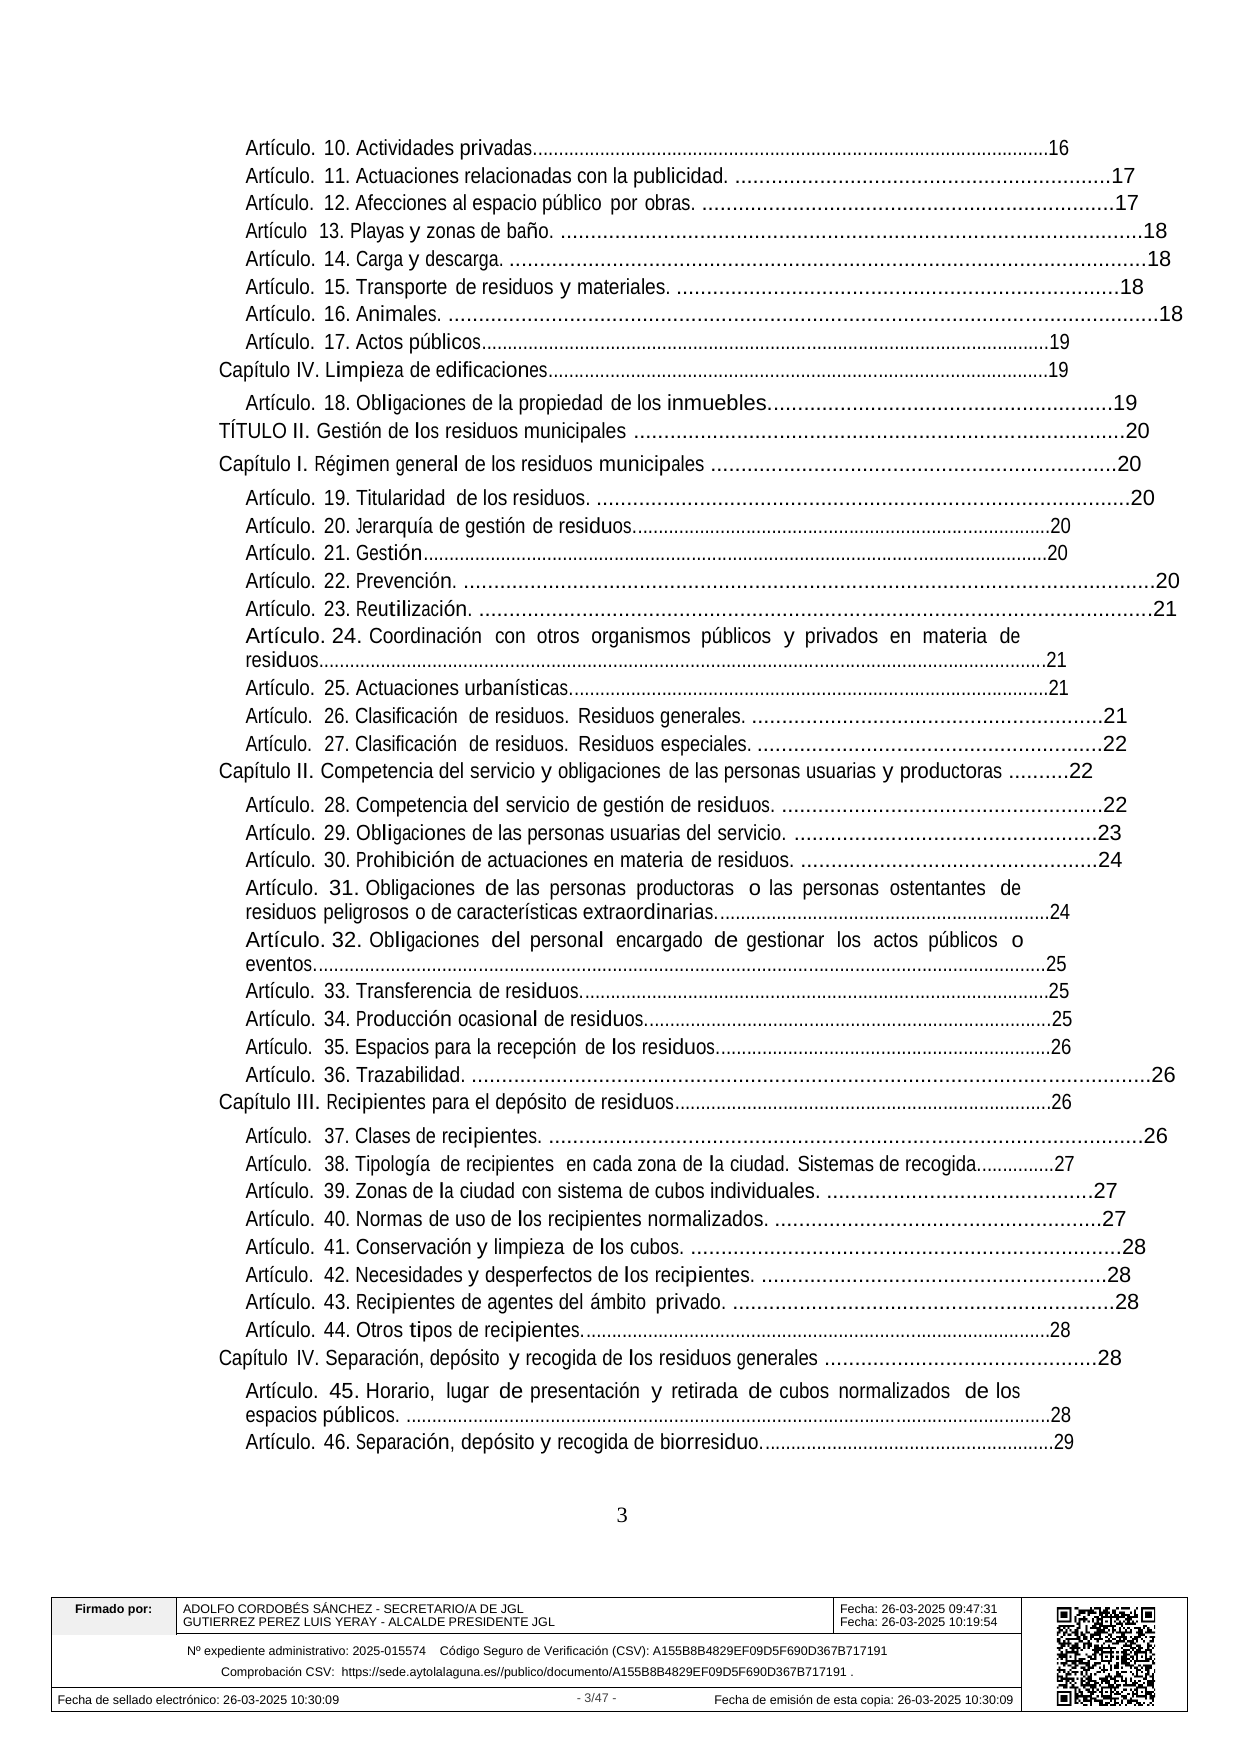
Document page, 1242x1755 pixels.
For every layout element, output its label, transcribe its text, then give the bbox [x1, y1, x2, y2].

text Artículo. 21. Gestión.........................................................................................................................20 [245, 540, 1202, 566]
text Artículo. 44. Otros tipos de recipientes...........................................................................................28 [245, 1317, 1202, 1342]
text Artículo. 23. Reutilización. ...............................................................................................................21 [245, 596, 1202, 621]
text Artículo. 39. Zonas de la ciudad con sistema de cubos individuales. ............................................27 [245, 1178, 1202, 1203]
text Artículo. 12. Afecciones al espacio público por obras. ....................................................................17 [245, 190, 1202, 215]
text Artículo. 38. Tipología de recipientes en cada zona de la ciudad. Sistemas de recogida...............27 [245, 1150, 1202, 1176]
text Artículo. 24. Coordinación con otros organismos públicos y privados en materia de residuos.............................................................................................................................................21 [245, 625, 1082, 673]
text Artículo. 27. Clasificación de residuos. Residuos especiales. .........................................................22 [245, 731, 1202, 756]
text Artículo. 43. Recipientes de agentes del ámbito privado. ...............................................................28 [245, 1289, 1202, 1314]
text Artículo. 34. Producción ocasional de residuos...............................................................................25 [245, 1006, 1202, 1031]
text Artículo. 19. Titularidad de los residuos. ........................................................................................20 [245, 485, 1202, 510]
text Capítulo IV. Separación, depósito y recogida de los residuos generales .............................................28 [218, 1344, 1202, 1370]
text Artículo. 41. Conservación y limpieza de los cubos. .......................................................................28 [245, 1233, 1202, 1259]
text Artículo. 15. Transporte de residuos y materiales. .........................................................................18 [245, 273, 1202, 299]
text Capítulo III. Recipientes para el depósito de residuos.........................................................................26 [218, 1089, 1202, 1114]
text TÍTULO II. Gestión de los residuos municipales .................................................................................20 [218, 418, 1202, 443]
text Artículo. 29. Obligaciones de las personas usuarias del servicio. ..................................................23 [245, 819, 1202, 845]
text Artículo. 33. Transferencia de residuos...........................................................................................25 [245, 978, 1202, 1003]
text Artículo. 40. Normas de uso de los recipientes normalizados. ......................................................27 [245, 1206, 1202, 1231]
text Artículo. 32. Obligaciones del personal encargado de gestionar los actos públicos o eventos..............................................................................................................................................25 [245, 928, 1082, 976]
text Capítulo II. Competencia del servicio y obligaciones de las personas usuarias y productoras ..........22 [218, 758, 1202, 783]
text Artículo. 36. Trazabilidad. ................................................................................................................26 [245, 1061, 1202, 1087]
table_header Fecha: 26-03-2025 09:47:31 Fecha: 26-03-2025 10:19:54 [834, 1598, 1021, 1633]
text Artículo. 22. Prevención. ..................................................................................................................20 [245, 568, 1202, 593]
text Artículo. 11. Actuaciones relacionadas con la publicidad. ..............................................................17 [245, 162, 1202, 188]
table_header Firmado por: [52, 1598, 176, 1633]
text Artículo. 28. Competencia del servicio de gestión de residuos. .....................................................22 [245, 792, 1202, 817]
text Artículo. 17. Actos públicos..............................................................................................................19 [245, 329, 1202, 354]
table_cell Nº expediente administrativo: 2025-015574 Código Seguro de Verificación (CSV): A155B8B4829EF09D5F690D367B717191 Comprobación CSV: https://sede.aytolalaguna.es//publico/documento/A155B8B4829EF09D5F690D367B717191 . [52, 1634, 1021, 1687]
text Artículo. 16. Animales. .....................................................................................................................18 [245, 301, 1202, 326]
text Artículo. 46. Separación, depósito y recogida de biorresiduo.........................................................29 [245, 1429, 1202, 1454]
text Artículo. 14. Carga y descarga. .........................................................................................................18 [245, 246, 1202, 271]
table_header [1022, 1598, 1187, 1711]
text Artículo. 35. Espacios para la recepción de los residuos.................................................................26 [245, 1034, 1202, 1059]
text Capítulo IV. Limpieza de edificaciones.................................................................................................19 [218, 357, 1202, 382]
text Artículo. 10. Actividades privadas....................................................................................................16 [245, 134, 1202, 160]
text Artículo. 37. Clases de recipientes. ..................................................................................................26 [245, 1122, 1202, 1148]
text Artículo. 26. Clasificación de residuos. Residuos generales. ..........................................................21 [245, 703, 1202, 728]
text Artículo. 20. Jerarquía de gestión de residuos.................................................................................20 [245, 513, 1202, 538]
text Artículo. 42. Necesidades y desperfectos de los recipientes. .........................................................28 [245, 1261, 1202, 1287]
table_cell Fecha de sellado electrónico: 26-03-2025 10:30:09 - 3/47 - Fecha de emisión de esta copia: 26-03-2025 10:30:09 [52, 1688, 1021, 1711]
text Artículo. 18. Obligaciones de la propiedad de los inmuebles.........................................................19 [245, 390, 1202, 415]
text Artículo 13. Playas y zonas de baño. ................................................................................................18 [245, 218, 1202, 243]
table_header ADOLFO CORDOBÉS SÁNCHEZ - SECRETARIO/A DE JGL GUTIERREZ PEREZ LUIS YERAY - ALCALDE PRESIDENTE JGL [177, 1598, 833, 1633]
text Artículo. 30. Prohibición de actuaciones en materia de residuos. .................................................24 [245, 847, 1202, 872]
text Capítulo I. Régimen general de los residuos municipales ...................................................................20 [218, 451, 1202, 477]
text Artículo. 25. Actuaciones urbanísticas.............................................................................................21 [245, 675, 1202, 700]
text 3 [611, 1502, 633, 1527]
text Artículo. 45. Horario, lugar de presentación y retirada de cubos normalizados de los espacios públicos. .............................................................................................................................28 [245, 1379, 1082, 1427]
text Artículo. 31. Obligaciones de las personas productoras o las personas ostentantes de residuos peligrosos o de características extraordinarias.................................................................24 [245, 876, 1082, 924]
